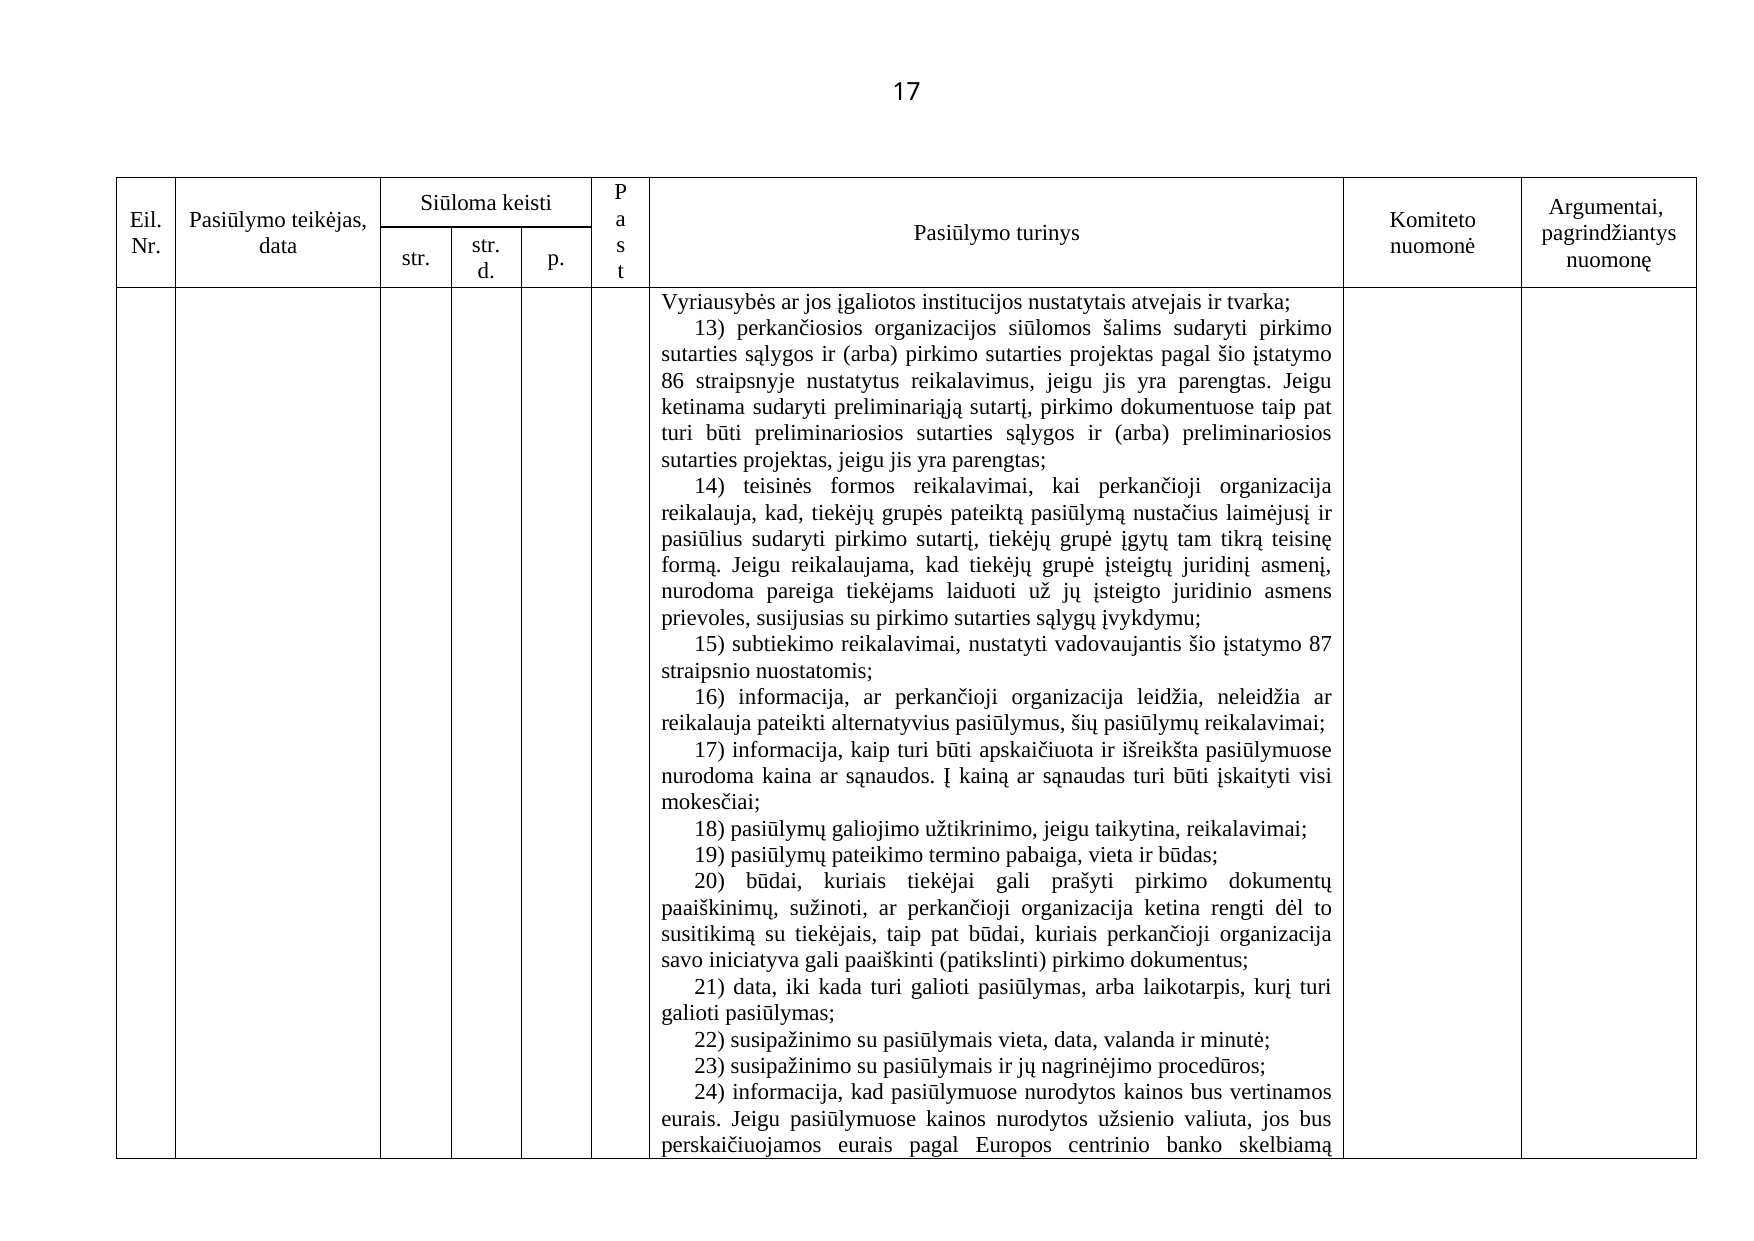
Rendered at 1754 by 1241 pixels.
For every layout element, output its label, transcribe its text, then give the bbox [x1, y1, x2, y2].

table_cell [522, 288, 591, 1157]
table_header Eil. Nr. [117, 178, 175, 287]
table_cell [176, 288, 380, 1157]
table_cell str. d. [452, 228, 521, 287]
table_cell str. [381, 228, 451, 287]
table_cell p. [522, 228, 591, 287]
table_cell [592, 288, 649, 1157]
table_header Siūloma keisti [381, 178, 591, 226]
table_header Komiteto nuomonė [1344, 178, 1521, 287]
table_cell [1344, 288, 1521, 1157]
table_header Pastabos [592, 178, 649, 287]
table_header Pasiūlymo teikėjas, data [176, 178, 380, 287]
table_cell [452, 288, 521, 1157]
table_header Pasiūlymo turinys [650, 178, 1343, 287]
table_cell [1522, 288, 1696, 1157]
table_cell [381, 288, 451, 1157]
table_cell [117, 288, 175, 1157]
table_cell Vyriausybės ar jos įgaliotos institucijos nustatytais atvejais ir tvarka; 13) perkančiosios organizacijos siūlomos šalims sudaryti pirkimo sutarties sąlygos ir (arba) pirkimo sutarties projektas pagal šio įstatymo 86 straipsnyje nustatytus reikalavimus, jeigu jis yra parengtas. Jeigu ketinama sudaryti preliminariąją sutartį, pirkimo dokumentuose taip pat turi būti preliminariosios sutarties sąlygos ir (arba) preliminariosios sutarties projektas, jeigu jis yra parengtas; 14) teisinės formos reikalavimai, kai perkančioji organizacija reikalauja, kad, tiekėjų grupės pateiktą pasiūlymą nustačius laimėjusį ir pasiūlius sudaryti pirkimo sutartį, tiekėjų grupė įgytų tam tikrą teisinę formą. Jeigu reikalaujama, kad tiekėjų grupė įsteigtų juridinį asmenį, nurodoma pareiga tiekėjams laiduoti už jų įsteigto juridinio asmens prievoles, susijusias su pirkimo sutarties sąlygų įvykdymu; 15) subtiekimo reikalavimai, nustatyti vadovaujantis šio įstatymo 87 straipsnio nuostatomis; 16) informacija, ar perkančioji organizacija leidžia, neleidžia ar reikalauja pateikti alternatyvius pasiūlymus, šių pasiūlymų reikalavimai; 17) informacija, kaip turi būti apskaičiuota ir išreikšta pasiūlymuose nurodoma kaina ar sąnaudos. Į kainą ar sąnaudas turi būti įskaityti visi mokesčiai; 18) pasiūlymų galiojimo užtikrinimo, jeigu taikytina, reikalavimai; 19) pasiūlymų pateikimo termino pabaiga, vieta ir būdas; 20) būdai, kuriais tiekėjai gali prašyti pirkimo dokumentų paaiškinimų, sužinoti, ar perkančioji organizacija ketina rengti dėl to susitikimą su tiekėjais, taip pat būdai, kuriais perkančioji organizacija savo iniciatyva gali paaiškinti (patikslinti) pirkimo dokumentus; 21) data, iki kada turi galioti pasiūlymas, arba laikotarpis, kurį turi galioti pasiūlymas; 22) susipažinimo su pasiūlymais vieta, data, valanda ir minutė; 23) susipažinimo su pasiūlymais ir jų nagrinėjimo procedūros; 24) informacija, kad pasiūlymuose nurodytos kainos bus vertinamos eurais. Jeigu pasiūlymuose kainos nurodytos užsienio valiuta, jos bus perskaičiuojamos eurais pagal Europos centrinio banko skelbiamą [650, 288, 1343, 1157]
table_header Argumentai, pagrindžiantys nuomonę [1522, 178, 1696, 287]
